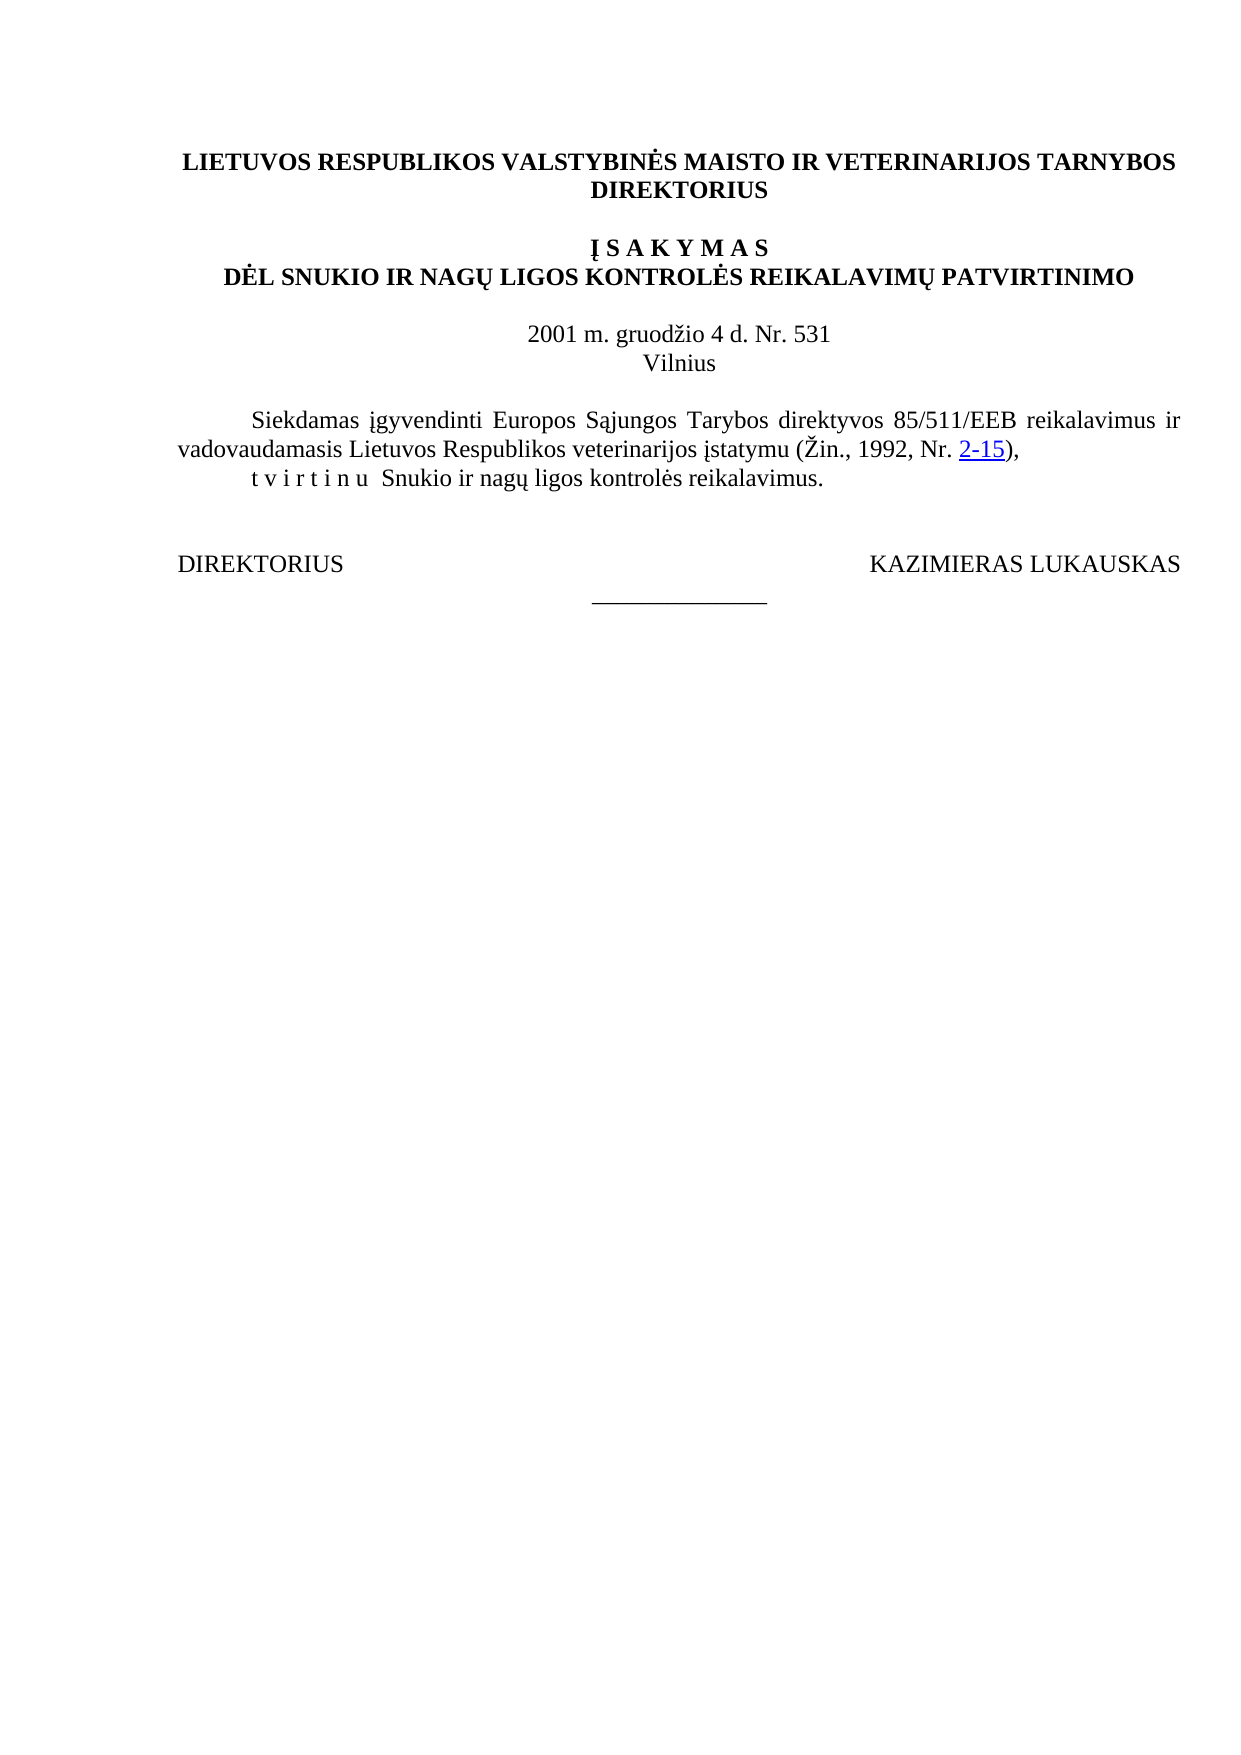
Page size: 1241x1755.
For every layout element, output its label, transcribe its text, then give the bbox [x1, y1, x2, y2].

text DĖL SNUKIO IR NAGŲ LIGOS KONTROLĖS REIKALAVIMŲ PATVIRTINIMO [177, 262, 1181, 291]
text LIETUVOS RESPUBLIKOS VALSTYBINĖS MAISTO IR VETERINARIJOS TARNYBOS DIREKTORIUS [177, 147, 1181, 204]
text Į S A K Y M A S [177, 233, 1181, 262]
text Vilnius [177, 348, 1181, 377]
text tvirtinu Snukio ir nagų ligos kontrolės reikalavimus. [177, 463, 1181, 492]
text 2001 m. gruodžio 4 d. Nr. 531 [177, 319, 1181, 348]
text DIREKTORIUS KAZIMIERAS LUKAUSKAS [177, 549, 1181, 578]
text ______________ [177, 578, 1181, 607]
text Siekdamas įgyvendinti Europos Sąjungos Tarybos direktyvos 85/511/EEB reikalavimus ir vadovaudamasis Lietuvos Respublikos veterinarijos įstatymu (Žin., 1992, Nr. 2-15), [177, 406, 1181, 463]
